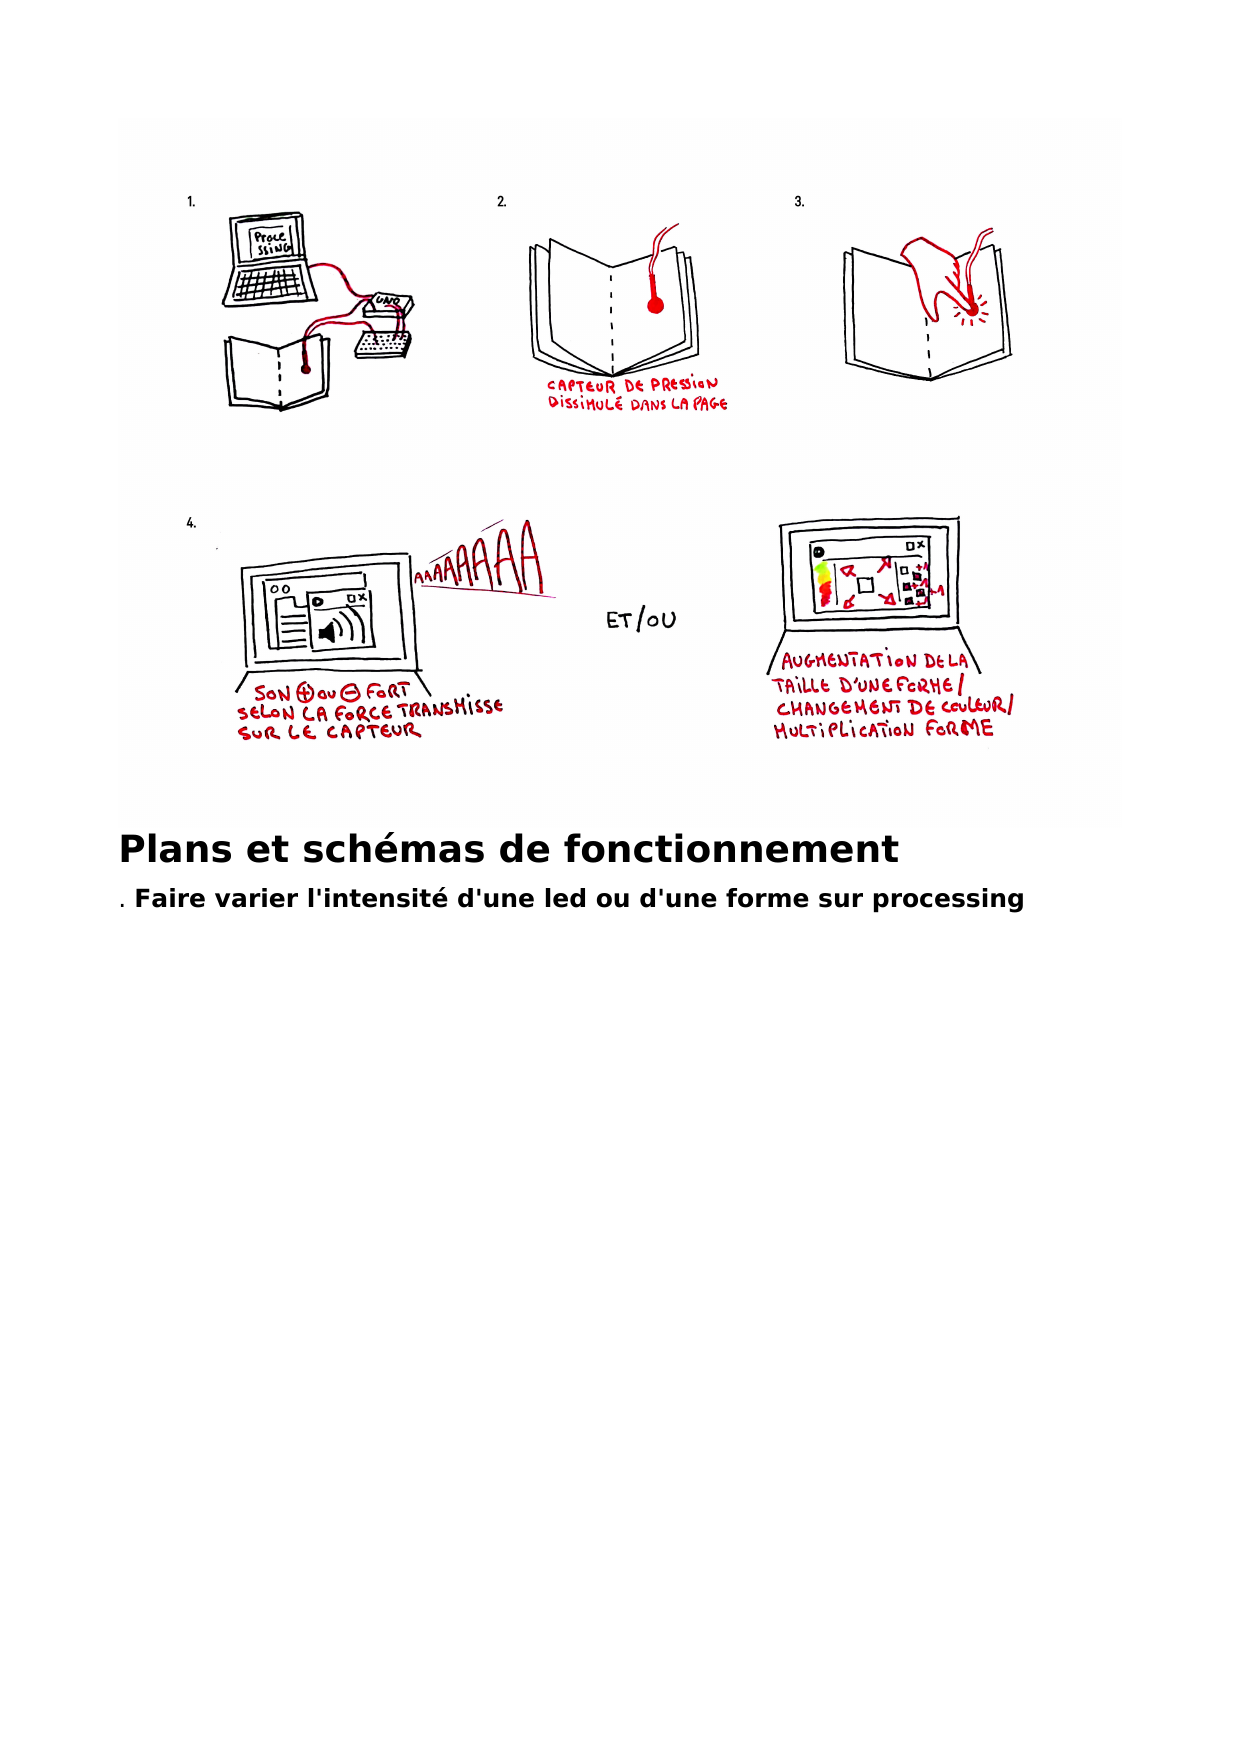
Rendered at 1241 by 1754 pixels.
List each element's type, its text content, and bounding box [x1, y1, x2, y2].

subtitle Plans et schémas de fonctionnement [118, 828, 1122, 871]
picture [118, 118, 1123, 828]
text . Faire varier l'intensité d'une led ou d'une forme sur processing [118, 884, 1122, 913]
